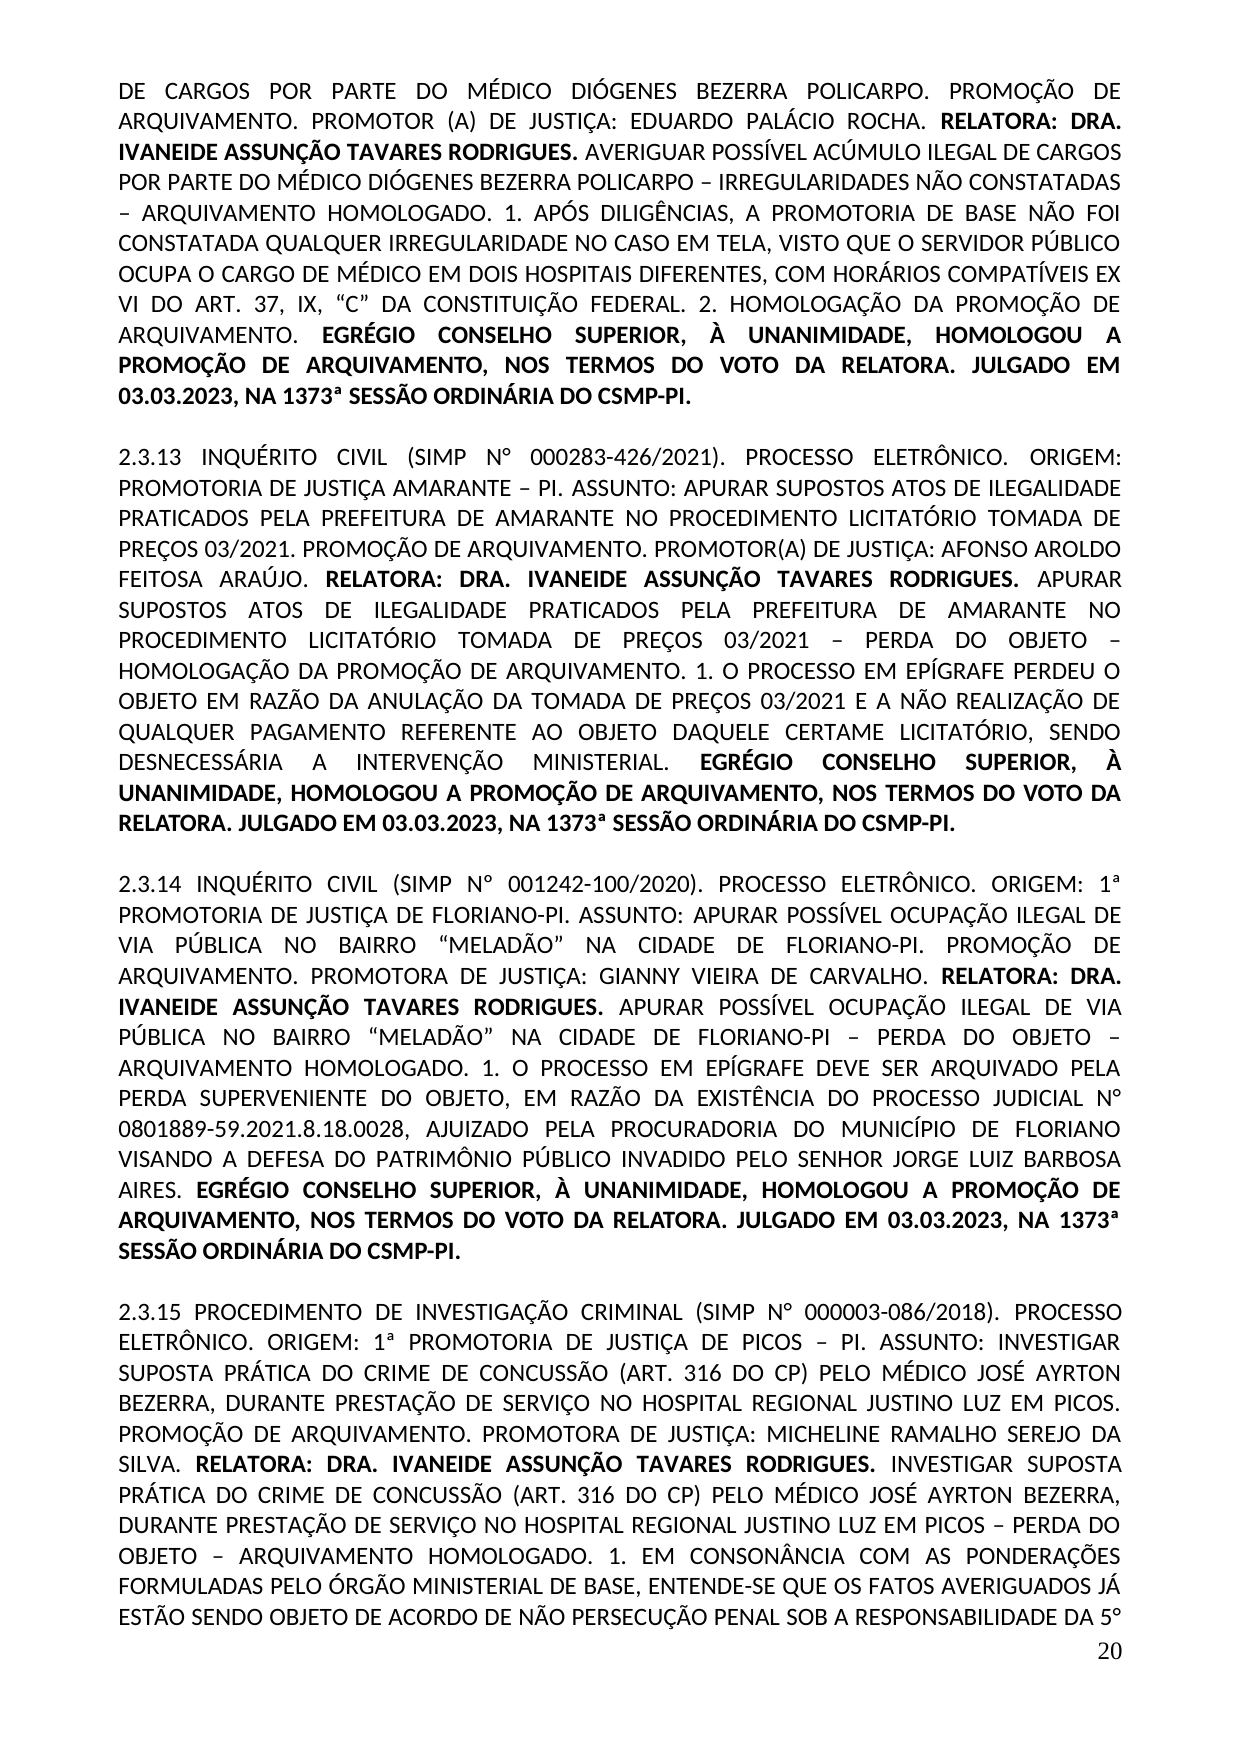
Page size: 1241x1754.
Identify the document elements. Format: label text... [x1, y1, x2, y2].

text 2.3.13 INQUÉRITO CIVIL (SIMP N° 000283-426/2021). PROCESSO ELETRÔNICO. ORIGEM: PROMOTORIA DE JUSTIÇA AMARANTE – PI. ASSUNTO: APURAR SUPOSTOS ATOS DE ILEGALIDADE PRATICADOS PELA PREFEITURA DE AMARANTE NO PROCEDIMENTO LICITATÓRIO TOMADA DE PREÇOS 03/2021. PROMOÇÃO DE ARQUIVAMENTO. PROMOTOR(A) DE JUSTIÇA: AFONSO AROLDO FEITOSA ARAÚJO. RELATORA: DRA. IVANEIDE ASSUNÇÃO TAVARES RODRIGUES. APURAR SUPOSTOS ATOS DE ILEGALIDADE PRATICADOS PELA PREFEITURA DE AMARANTE NO PROCEDIMENTO LICITATÓRIO TOMADA DE PREÇOS 03/2021 – PERDA DO OBJETO – HOMOLOGAÇÃO DA PROMOÇÃO DE ARQUIVAMENTO. 1. O PROCESSO EM EPÍGRAFE PERDEU O OBJETO EM RAZÃO DA ANULAÇÃO DA TOMADA DE PREÇOS 03/2021 E A NÃO REALIZAÇÃO DE QUALQUER PAGAMENTO REFERENTE AO OBJETO DAQUELE CERTAME LICITATÓRIO, SENDO DESNECESSÁRIA A INTERVENÇÃO MINISTERIAL. EGRÉGIO CONSELHO SUPERIOR, À UNANIMIDADE, HOMOLOGOU A PROMOÇÃO DE ARQUIVAMENTO, NOS TERMOS DO VOTO DA RELATORA. JULGADO EM 03.03.2023, NA 1373ª SESSÃO ORDINÁRIA DO CSMP-PI. [118, 441, 1122, 838]
text DE CARGOS POR PARTE DO MÉDICO DIÓGENES BEZERRA POLICARPO. PROMOÇÃO DE ARQUIVAMENTO. PROMOTOR (A) DE JUSTIÇA: EDUARDO PALÁCIO ROCHA. RELATORA: DRA. IVANEIDE ASSUNÇÃO TAVARES RODRIGUES. AVERIGUAR POSSÍVEL ACÚMULO ILEGAL DE CARGOS POR PARTE DO MÉDICO DIÓGENES BEZERRA POLICARPO – IRREGULARIDADES NÃO CONSTATADAS – ARQUIVAMENTO HOMOLOGADO. 1. APÓS DILIGÊNCIAS, A PROMOTORIA DE BASE NÃO FOI CONSTATADA QUALQUER IRREGULARIDADE NO CASO EM TELA, VISTO QUE O SERVIDOR PÚBLICO OCUPA O CARGO DE MÉDICO EM DOIS HOSPITAIS DIFERENTES, COM HORÁRIOS COMPATÍVEIS EX VI DO ART. 37, IX, “C” DA CONSTITUIÇÃO FEDERAL. 2. HOMOLOGAÇÃO DA PROMOÇÃO DE ARQUIVAMENTO. EGRÉGIO CONSELHO SUPERIOR, À UNANIMIDADE, HOMOLOGOU A PROMOÇÃO DE ARQUIVAMENTO, NOS TERMOS DO VOTO DA RELATORA. JULGADO EM 03.03.2023, NA 1373ª SESSÃO ORDINÁRIA DO CSMP-PI. [118, 75, 1122, 411]
text 2.3.14 INQUÉRITO CIVIL (SIMP Nº 001242-100/2020). PROCESSO ELETRÔNICO. ORIGEM: 1ª PROMOTORIA DE JUSTIÇA DE FLORIANO-PI. ASSUNTO: APURAR POSSÍVEL OCUPAÇÃO ILEGAL DE VIA PÚBLICA NO BAIRRO “MELADÃO” NA CIDADE DE FLORIANO-PI. PROMOÇÃO DE ARQUIVAMENTO. PROMOTORA DE JUSTIÇA: GIANNY VIEIRA DE CARVALHO. RELATORA: DRA. IVANEIDE ASSUNÇÃO TAVARES RODRIGUES. APURAR POSSÍVEL OCUPAÇÃO ILEGAL DE VIA PÚBLICA NO BAIRRO “MELADÃO” NA CIDADE DE FLORIANO-PI – PERDA DO OBJETO – ARQUIVAMENTO HOMOLOGADO. 1. O PROCESSO EM EPÍGRAFE DEVE SER ARQUIVADO PELA PERDA SUPERVENIENTE DO OBJETO, EM RAZÃO DA EXISTÊNCIA DO PROCESSO JUDICIAL N° 0801889-59.2021.8.18.0028, AJUIZADO PELA PROCURADORIA DO MUNICÍPIO DE FLORIANO VISANDO A DEFESA DO PATRIMÔNIO PÚBLICO INVADIDO PELO SENHOR JORGE LUIZ BARBOSA AIRES. EGRÉGIO CONSELHO SUPERIOR, À UNANIMIDADE, HOMOLOGOU A PROMOÇÃO DE ARQUIVAMENTO, NOS TERMOS DO VOTO DA RELATORA. JULGADO EM 03.03.2023, NA 1373ª SESSÃO ORDINÁRIA DO CSMP-PI. [118, 868, 1122, 1265]
text 2.3.15 PROCEDIMENTO DE INVESTIGAÇÃO CRIMINAL (SIMP N° 000003-086/2018). PROCESSO ELETRÔNICO. ORIGEM: 1ª PROMOTORIA DE JUSTIÇA DE PICOS – PI. ASSUNTO: INVESTIGAR SUPOSTA PRÁTICA DO CRIME DE CONCUSSÃO (ART. 316 DO CP) PELO MÉDICO JOSÉ AYRTON BEZERRA, DURANTE PRESTAÇÃO DE SERVIÇO NO HOSPITAL REGIONAL JUSTINO LUZ EM PICOS. PROMOÇÃO DE ARQUIVAMENTO. PROMOTORA DE JUSTIÇA: MICHELINE RAMALHO SEREJO DA SILVA. RELATORA: DRA. IVANEIDE ASSUNÇÃO TAVARES RODRIGUES. INVESTIGAR SUPOSTA PRÁTICA DO CRIME DE CONCUSSÃO (ART. 316 DO CP) PELO MÉDICO JOSÉ AYRTON BEZERRA, DURANTE PRESTAÇÃO DE SERVIÇO NO HOSPITAL REGIONAL JUSTINO LUZ EM PICOS – PERDA DO OBJETO – ARQUIVAMENTO HOMOLOGADO. 1. EM CONSONÂNCIA COM AS PONDERAÇÕES FORMULADAS PELO ÓRGÃO MINISTERIAL DE BASE, ENTENDE-SE QUE OS FATOS AVERIGUADOS JÁ ESTÃO SENDO OBJETO DE ACORDO DE NÃO PERSECUÇÃO PENAL SOB A RESPONSABILIDADE DA 5° [118, 1296, 1122, 1632]
